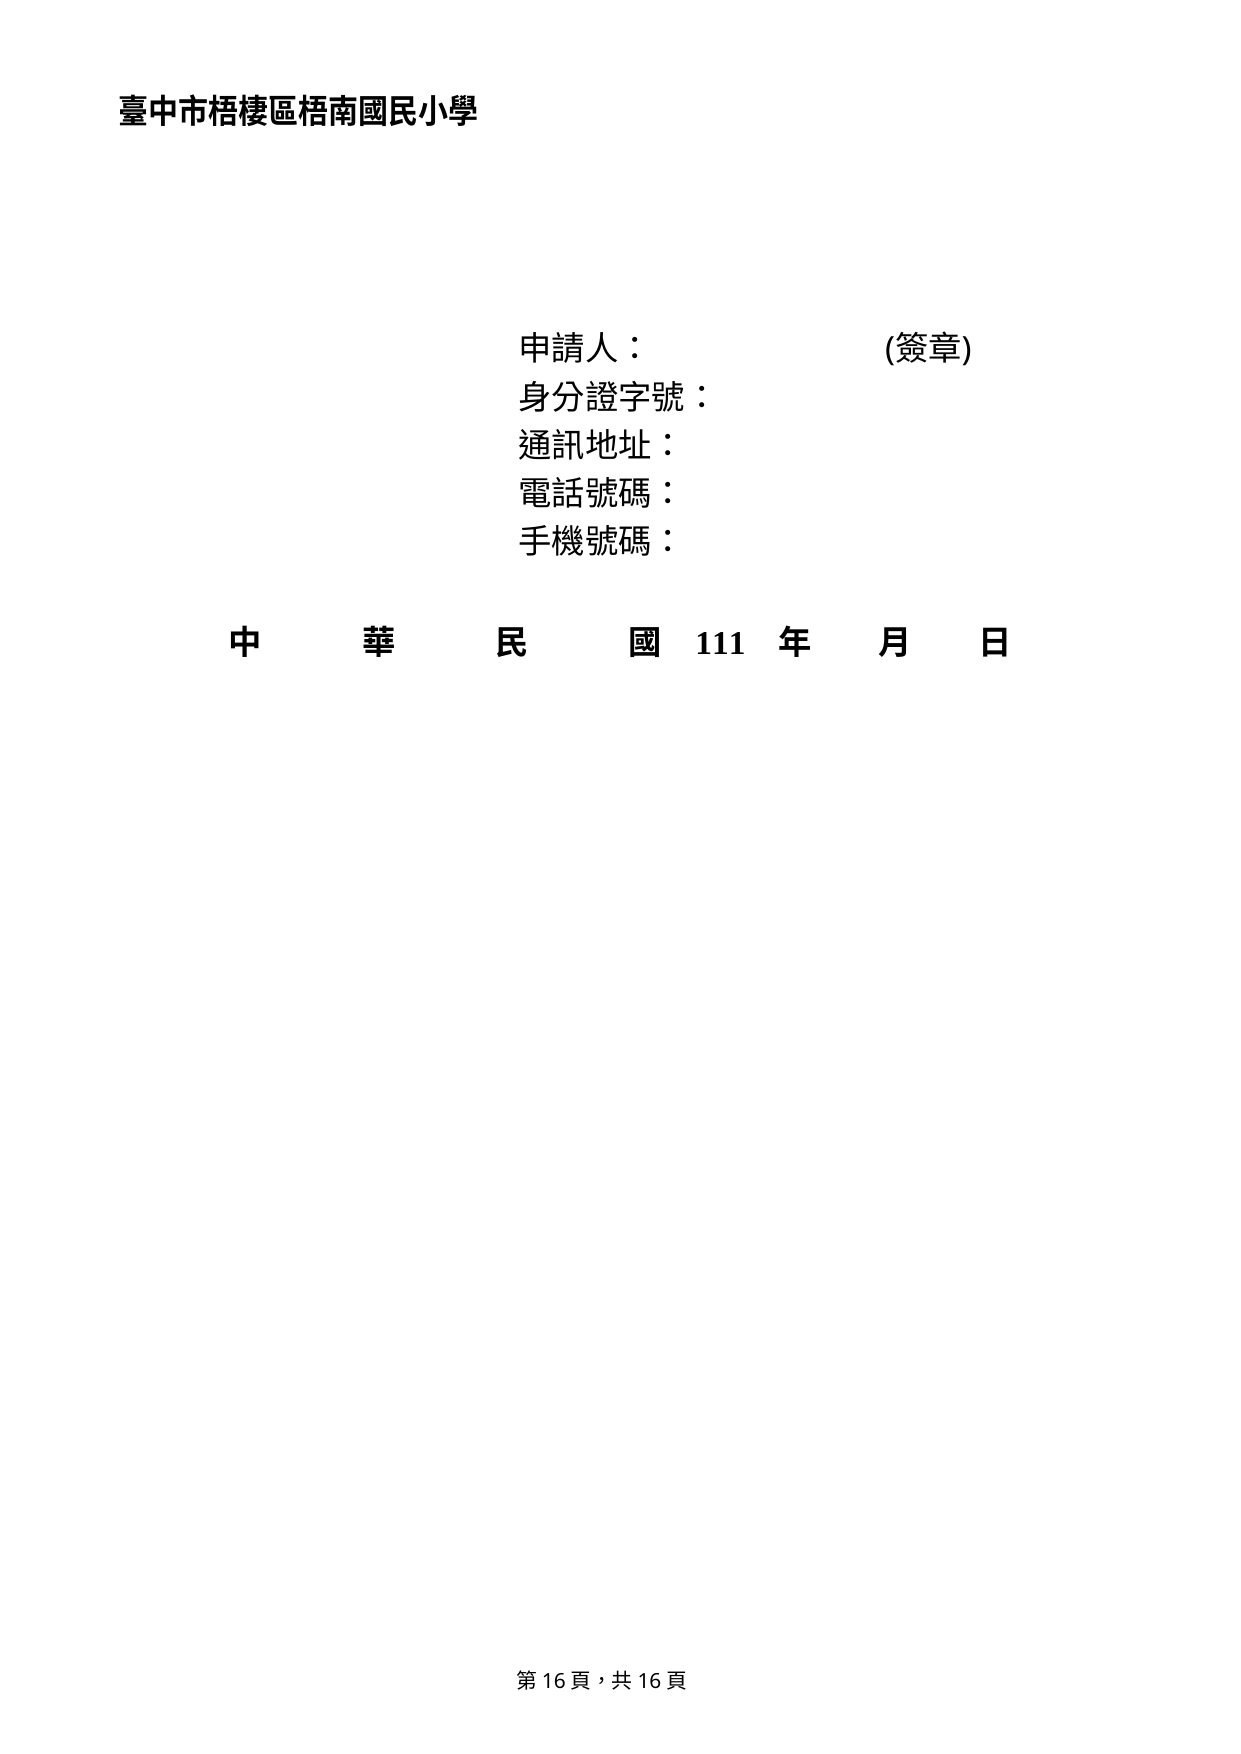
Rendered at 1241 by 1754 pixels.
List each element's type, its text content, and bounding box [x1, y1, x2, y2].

text 中 華 民 國 111 年 月 日 [118, 609, 1122, 671]
text 申請人： (簽章) [118, 322, 1122, 371]
text 電話號碼： [118, 467, 1122, 515]
text 手機號碼： [118, 515, 1122, 563]
text 身分證字號： [118, 371, 1122, 419]
text 通訊地址： [118, 419, 1122, 467]
text 臺中市梧棲區梧南國民小學 [118, 78, 1122, 141]
